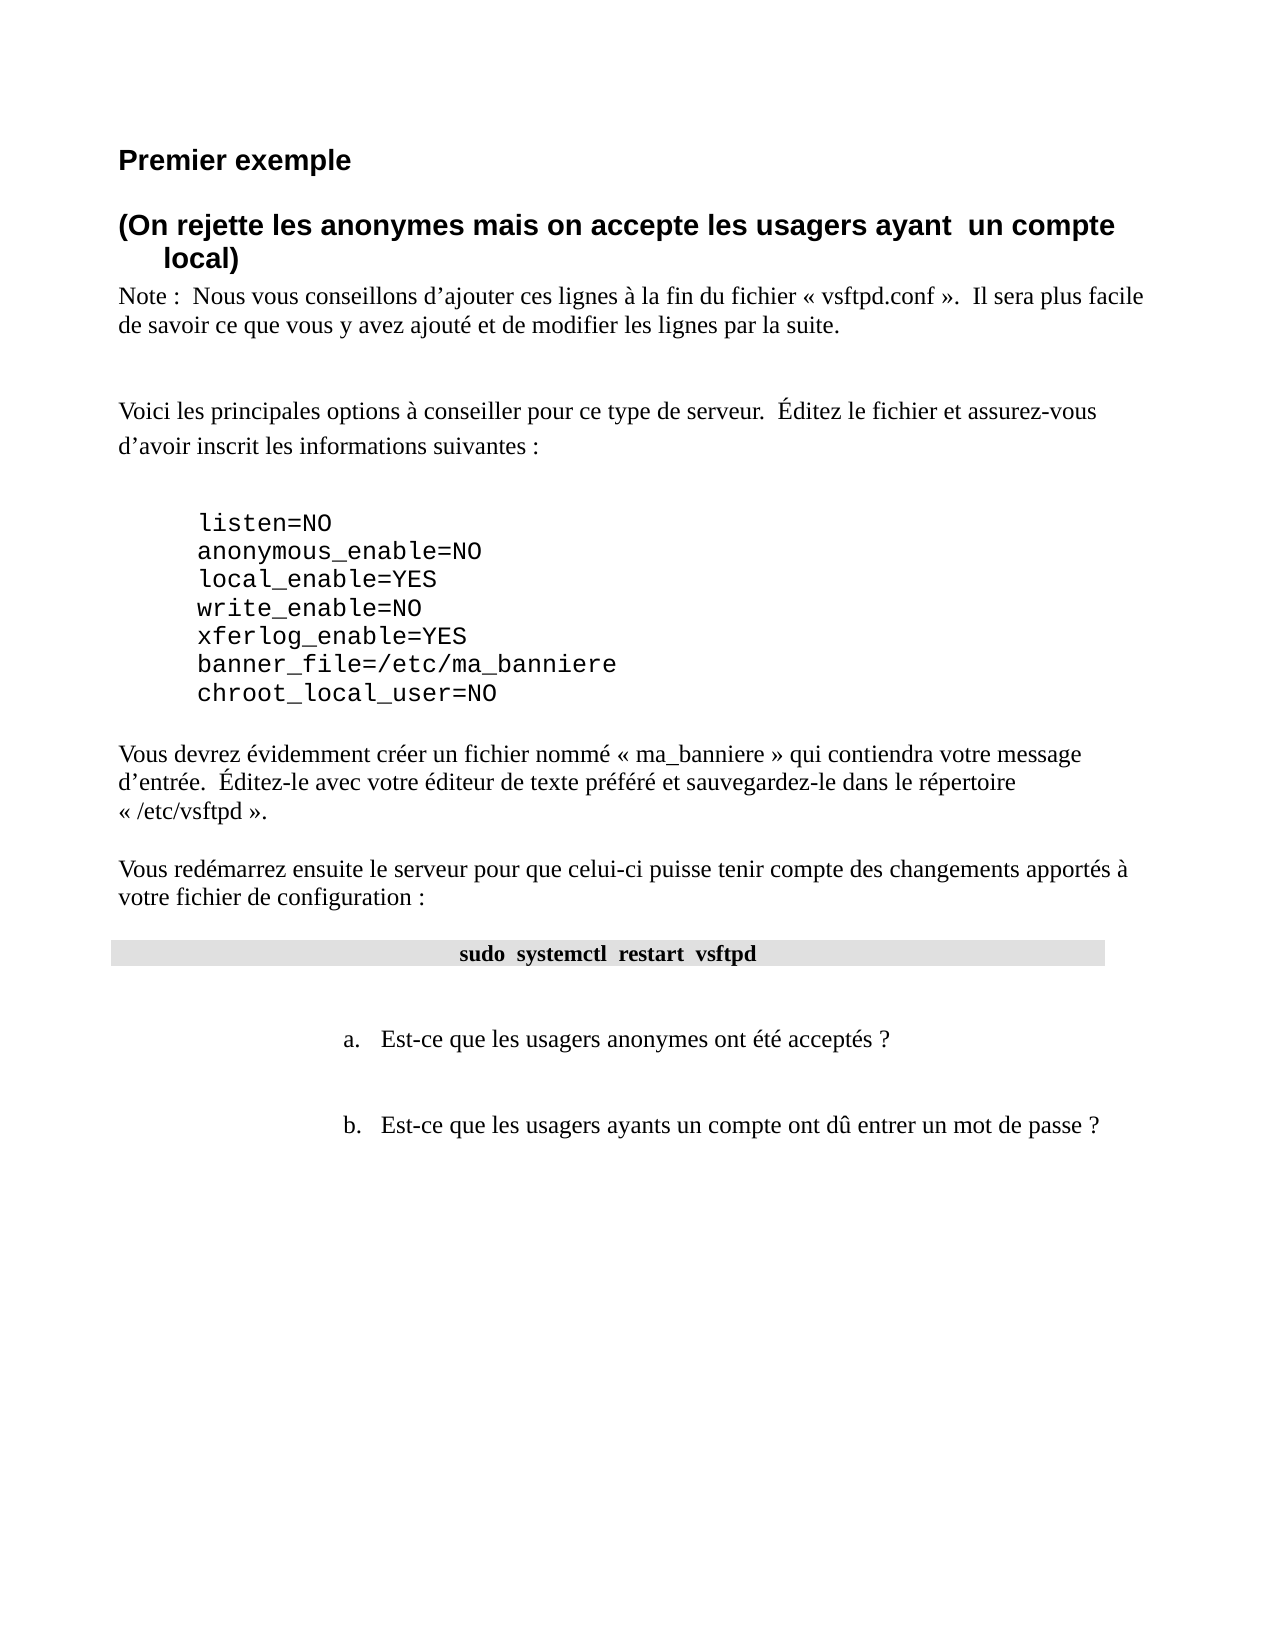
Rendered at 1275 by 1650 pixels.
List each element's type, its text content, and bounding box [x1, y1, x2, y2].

subtitle Premier exemple [118, 143, 1157, 177]
table_header listen=NO anonymous_enable=NO local_enable=YES write_enable=NO xferlog_enable=YES banner_file=/etc/ma_banniere chroot_local_user=NO [195, 509, 1080, 710]
text Voici les principales options à conseiller pour ce type de serveur. Éditez le fichier et assurez-vous d’avoir inscrit les informations suivantes : [118, 396, 1157, 459]
text Vous redémarrez ensuite le serveur pour que celui-ci puisse tenir compte des changements apportés à votre fichier de configuration : [118, 854, 1157, 911]
subtitle (On rejette les anonymes mais on accepte les usagers ayant un compte local) [118, 208, 1157, 275]
list Est-ce que les usagers anonymes ont été acceptés ? [343, 1024, 1157, 1053]
table_header sudo systemctl restart vsftpd [111, 940, 1105, 966]
text Note : Nous vous conseillons d’ajouter ces lignes à la fin du fichier « vsftpd.conf ». Il sera plus facile de savoir ce que vous y avez ajouté et de modifier les lignes par la suite. [118, 281, 1157, 339]
list Est-ce que les usagers ayants un compte ont dû entrer un mot de passe ? [343, 1110, 1157, 1139]
text Vous devrez évidemment créer un fichier nommé « ma_banniere » qui contiendra votre message d’entrée. Éditez-le avec votre éditeur de texte préféré et sauvegardez-le dans le répertoire « /etc/vsftpd ». [118, 739, 1157, 825]
